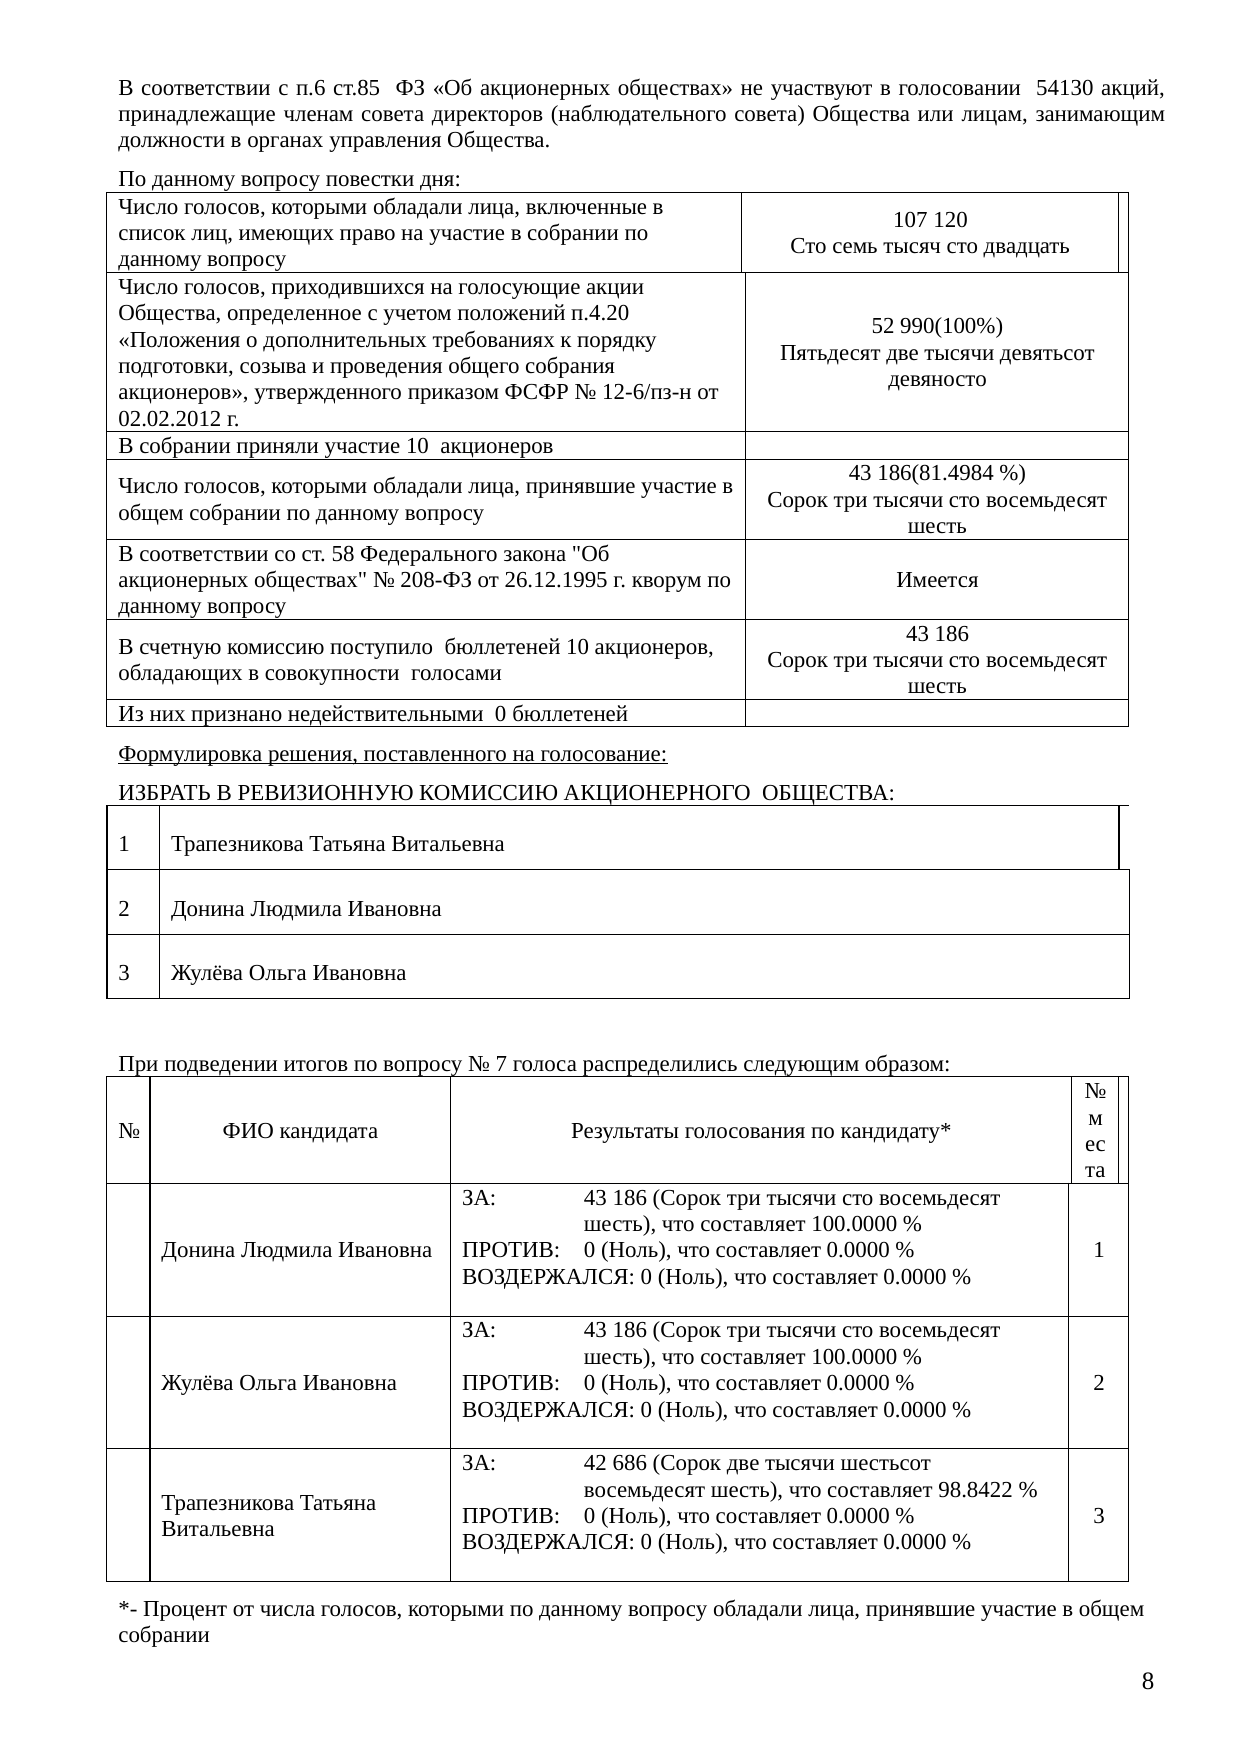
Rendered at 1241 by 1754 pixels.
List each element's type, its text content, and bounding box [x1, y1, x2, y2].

table_header [1119, 1077, 1128, 1183]
text При подведении итогов по вопросу № 7 голоса распределились следующим образом: [118, 1050, 1167, 1076]
table_cell [746, 432, 1128, 458]
table_cell Жулёва Ольга Ивановна [160, 935, 1129, 998]
table_cell [107, 1317, 149, 1448]
table_cell [107, 1449, 149, 1581]
table_cell В собрании приняли участие 10 акционеров [107, 432, 745, 458]
table_header Трапезникова Татьяна Витальевна [160, 806, 1118, 869]
table_header 107 120 Сто семь тысяч сто двадцать [742, 193, 1118, 272]
table_cell Донина Людмила Ивановна [151, 1184, 450, 1316]
table_header № места [1072, 1077, 1118, 1183]
table_cell ЗА: 43 186 (Сорок три тысячи сто восемьдесят шесть), что составляет 100.0000 % ПРОТИВ: 0 (Ноль), что составляет 0.0000 % ВОЗДЕРЖАЛСЯ: 0 (Ноль), что составляет 0.0000 % [451, 1317, 1068, 1448]
table_header 1 [108, 806, 159, 869]
text Формулировка решения, поставленного на голосование: [118, 740, 1167, 766]
table_cell 3 [108, 935, 159, 998]
table_cell 3 [1069, 1449, 1128, 1581]
table_cell 52 990(100%) Пятьдесят две тысячи девятьсот девяносто [746, 273, 1128, 431]
table_header [1119, 193, 1128, 272]
text *- Процент от числа голосов, которыми по данному вопросу обладали лица, принявшие участие в общем собрании [118, 1595, 1167, 1647]
table_cell В счетную комиссию поступило бюллетеней 10 акционеров, обладающих в совокупности голосами [107, 620, 745, 699]
table_cell [746, 700, 1128, 726]
text В соответствии с п.6 ст.85 ФЗ «Об акционерных обществах» не участвуют в голосовании 54130 акций, принадлежащие членам совета директоров (наблюдательного совета) Общества или лицам, занимающим должности в органах управления Общества. [118, 74, 1167, 153]
table_header Число голосов, которыми обладали лица, включенные в список лиц, имеющих право на участие в собрании по данному вопросу [107, 193, 741, 272]
table_cell 2 [1069, 1317, 1128, 1448]
table_header Результаты голосования по кандидату* [451, 1077, 1071, 1183]
table_cell Донина Людмила Ивановна [160, 870, 1129, 934]
table_cell 1 [1069, 1184, 1128, 1316]
table_header ФИО кандидата [151, 1077, 450, 1183]
table_cell 43 186(81.4984 %) Сорок три тысячи сто восемьдесят шесть [746, 460, 1128, 538]
table_cell Число голосов, приходившихся на голосующие акции Общества, определенное с учетом положений п.4.20 «Положения о дополнительных требованиях к порядку подготовки, созыва и проведения общего собрания акционеров», утвержденного приказом ФСФР № 12-6/пз-н от 02.02.2012 г. [107, 273, 745, 431]
table_header № [107, 1077, 149, 1183]
table_cell Число голосов, которыми обладали лица, принявшие участие в общем собрании по данному вопросу [107, 460, 745, 538]
table_cell 43 186 Сорок три тысячи сто восемьдесят шесть [746, 620, 1128, 699]
table_cell ЗА: 43 186 (Сорок три тысячи сто восемьдесят шесть), что составляет 100.0000 % ПРОТИВ: 0 (Ноль), что составляет 0.0000 % ВОЗДЕРЖАЛСЯ: 0 (Ноль), что составляет 0.0000 % [451, 1184, 1068, 1316]
table_cell 2 [108, 870, 159, 934]
table_cell Трапезникова Татьяна Витальевна [151, 1449, 450, 1581]
table_cell В соответствии со ст. 58 Федерального закона "Об акционерных обществах" № 208-ФЗ от 26.12.1995 г. кворум по данному вопросу [107, 540, 745, 619]
text По данному вопросу повестки дня: [118, 165, 1167, 192]
table_cell ЗА: 42 686 (Сорок две тысячи шестьсот восемьдесят шесть), что составляет 98.8422 % ПРОТИВ: 0 (Ноль), что составляет 0.0000 % ВОЗДЕРЖАЛСЯ: 0 (Ноль), что составляет 0.0000 % [451, 1449, 1068, 1581]
table_header [1120, 806, 1129, 869]
text ИЗБРАТЬ В РЕВИЗИОННУЮ КОМИССИЮ АКЦИОНЕРНОГО ОБЩЕСТВА: [118, 778, 1167, 805]
table_cell [107, 1184, 149, 1316]
table_cell Из них признано недействительными 0 бюллетеней [107, 700, 745, 726]
table_cell Жулёва Ольга Ивановна [151, 1317, 450, 1448]
table_cell Имеется [746, 540, 1128, 619]
